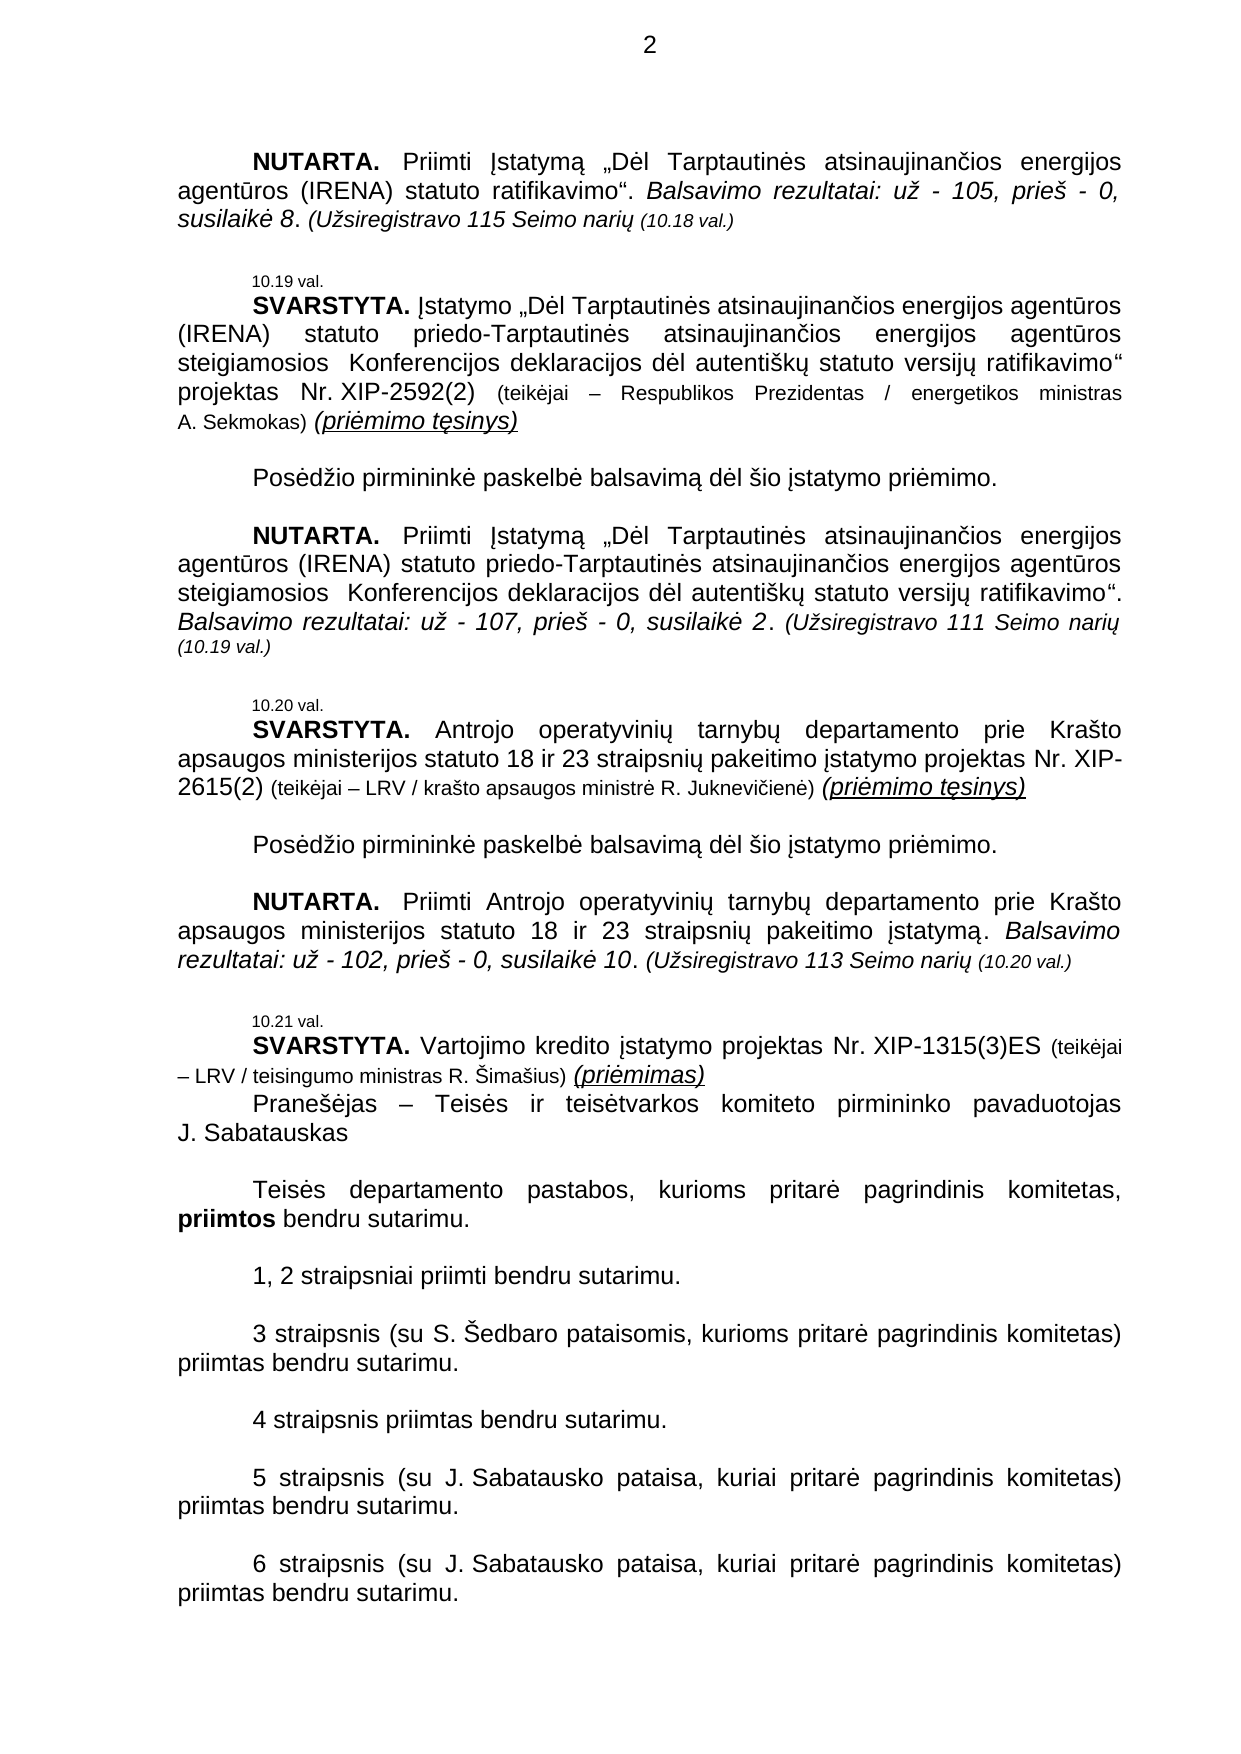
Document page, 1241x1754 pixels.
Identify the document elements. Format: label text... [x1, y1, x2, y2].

text 10.21 val. [177, 1012, 1122, 1031]
text 10.20 val. [177, 696, 1122, 715]
text NUTARTA. Priimti Įstatymą „Dėl Tarptautinės atsinaujinančios energijos agentūros (IRENA) statuto priedo-Tarptautinės atsinaujinančios energijos agentūros steigiamosios Konferencijos deklaracijos dėl autentiškų statuto versijų ratifikavimo“. Balsavimo rezultatai: už - 107, prieš - 0, susilaikė 2. (Užsiregistravo 111 Seimo narių (10.19 val.) [177, 521, 1122, 657]
text SVARSTYTA. Vartojimo kredito įstatymo projektas Nr. XIP-1315(3)ES (teikėjai – LRV / teisingumo ministras R. Šimašius) (priėmimas) [177, 1031, 1122, 1089]
text Teisės departamento pastabos, kurioms pritarė pagrindinis komitetas, priimtos bendru sutarimu. [177, 1175, 1122, 1232]
text 3 straipsnis (su S. Šedbaro pataisomis, kurioms pritarė pagrindinis komitetas) priimtas bendru sutarimu. [177, 1319, 1122, 1376]
text 4 straipsnis priimtas bendru sutarimu. [177, 1405, 1122, 1434]
text Posėdžio pirmininkė paskelbė balsavimą dėl šio įstatymo priėmimo. [177, 830, 1122, 859]
text 5 straipsnis (su J. Sabatausko pataisa, kuriai pritarė pagrindinis komitetas) priimtas bendru sutarimu. [177, 1462, 1122, 1520]
text SVARSTYTA. Įstatymo „Dėl Tarptautinės atsinaujinančios energijos agentūros (IRENA) statuto priedo-Tarptautinės atsinaujinančios energijos agentūros steigiamosios Konferencijos deklaracijos dėl autentiškų statuto versijų ratifikavimo“ projektas Nr. XIP-2592(2) (teikėjai – Respublikos Prezidentas / energetikos ministras A. Sekmokas) (priėmimo tęsinys) [177, 291, 1122, 434]
text 1, 2 straipsniai priimti bendru sutarimu. [177, 1261, 1122, 1290]
text Posėdžio pirmininkė paskelbė balsavimą dėl šio įstatymo priėmimo. [177, 463, 1122, 492]
text 6 straipsnis (su J. Sabatausko pataisa, kuriai pritarė pagrindinis komitetas) priimtas bendru sutarimu. [177, 1549, 1122, 1606]
text SVARSTYTA. Antrojo operatyvinių tarnybų departamento prie Krašto apsaugos ministerijos statuto 18 ir 23 straipsnių pakeitimo įstatymo projektas Nr. XIP-2615(2) (teikėjai – LRV / krašto apsaugos ministrė R. Juknevičienė) (priėmimo tęsinys) [177, 715, 1122, 801]
text 10.19 val. [177, 272, 1122, 291]
text Pranešėjas – Teisės ir teisėtvarkos komiteto pirmininko pavaduotojas J. Sabatauskas [177, 1089, 1122, 1146]
text NUTARTA. Priimti Įstatymą „Dėl Tarptautinės atsinaujinančios energijos agentūros (IRENA) statuto ratifikavimo“. Balsavimo rezultatai: už - 105, prieš - 0, susilaikė 8. (Užsiregistravo 115 Seimo narių (10.18 val.) [177, 147, 1122, 233]
text NUTARTA. Priimti Antrojo operatyvinių tarnybų departamento prie Krašto apsaugos ministerijos statuto 18 ir 23 straipsnių pakeitimo įstatymą. Balsavimo rezultatai: už - 102, prieš - 0, susilaikė 10. (Užsiregistravo 113 Seimo narių (10.20 val.) [177, 887, 1122, 974]
